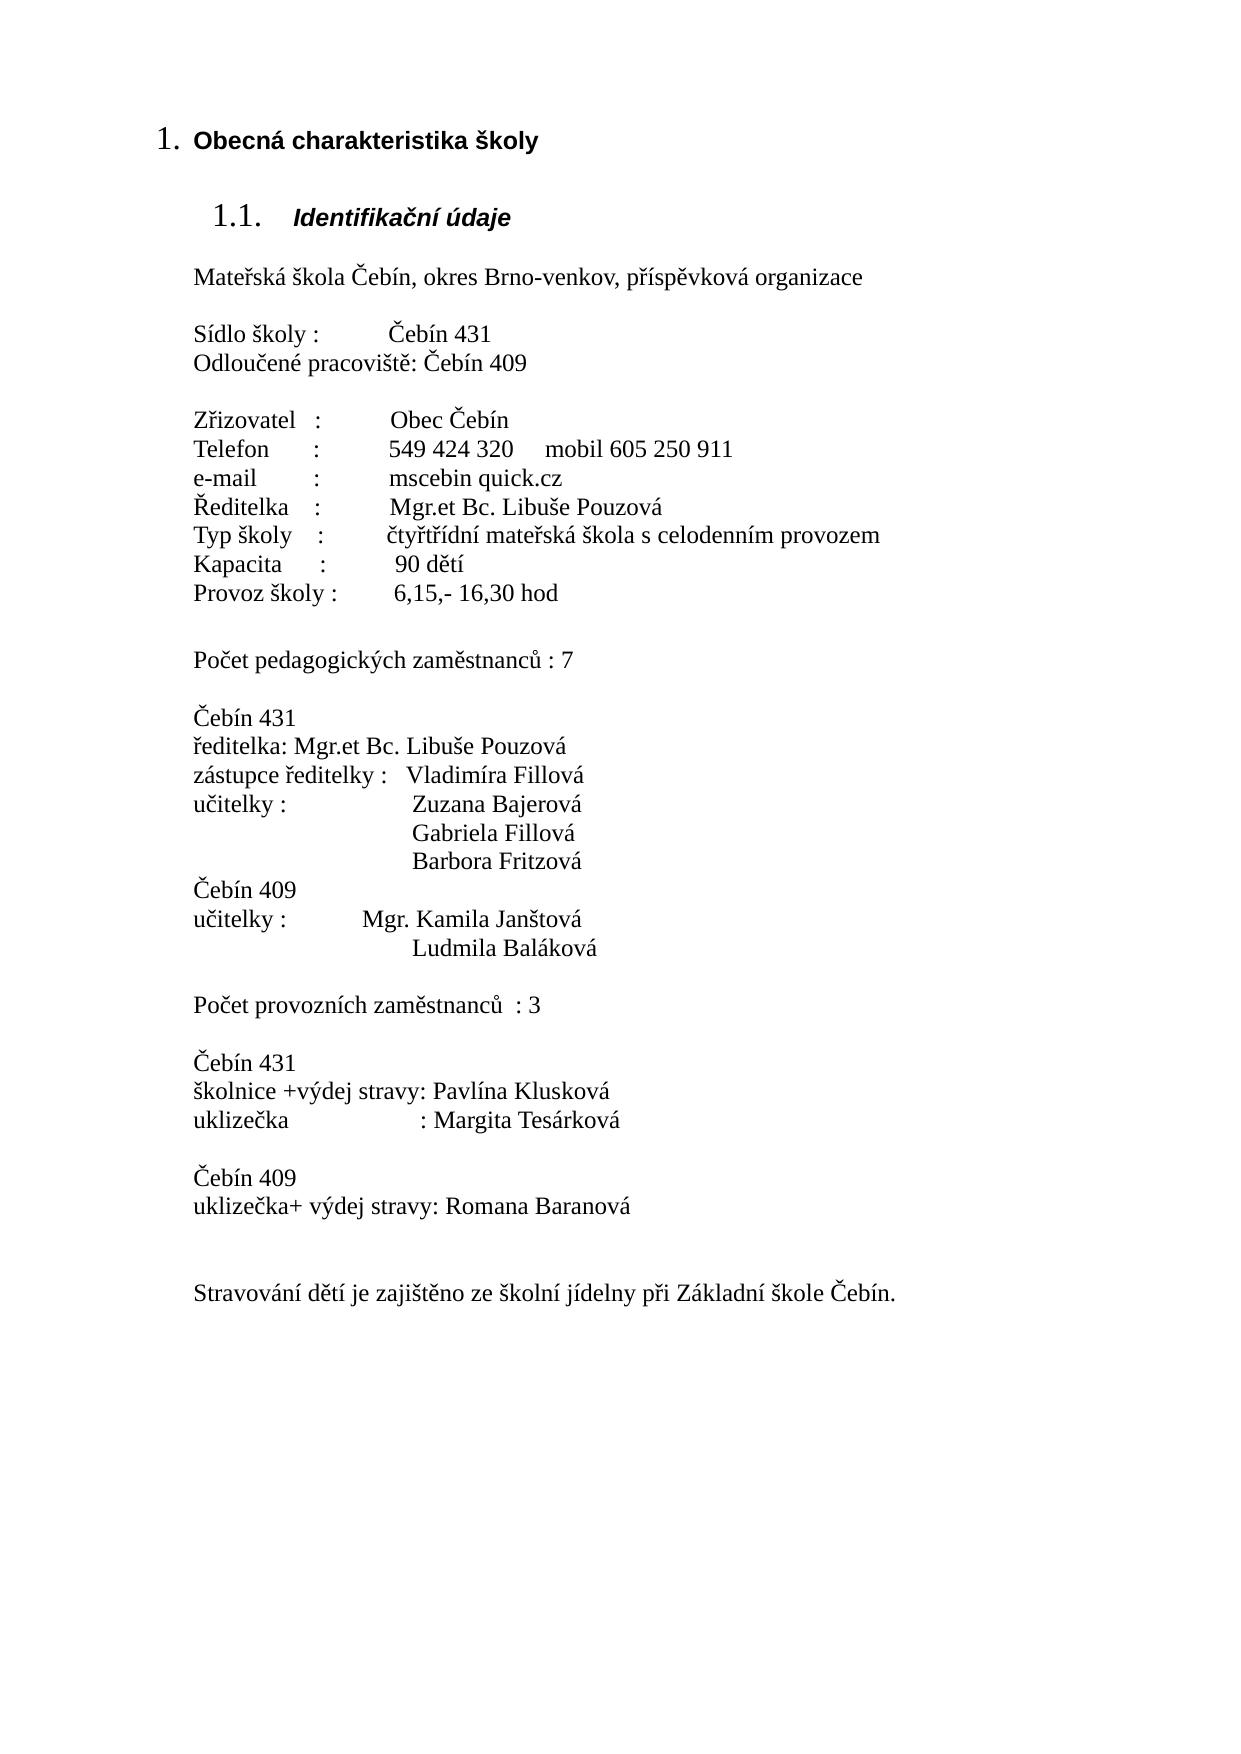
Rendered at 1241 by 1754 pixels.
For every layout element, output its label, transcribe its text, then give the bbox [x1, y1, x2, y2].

list Obecná charakteristika školy [156, 118, 1122, 156]
text Ludmila Baláková [193, 933, 1122, 961]
text Provoz školy : 6,15,- 16,30 hod [193, 578, 1122, 607]
text zástupce ředitelky : Vladimíra Fillová [193, 760, 1122, 789]
text Sídlo školy : Čebín 431 [193, 319, 1122, 348]
text Typ školy : čtyřtřídní mateřská škola s celodenním provozem [193, 521, 1122, 549]
text Stravování dětí je zajištěno ze školní jídelny při Základní škole Čebín. [193, 1278, 1122, 1306]
text ředitelka: Mgr.et Bc. Libuše Pouzová [193, 731, 1122, 760]
text uklizečka : Margita Tesárková [193, 1105, 1122, 1134]
text uklizečka+ výdej stravy: Romana Baranová [193, 1191, 1122, 1220]
text Kapacita : 90 dětí [193, 549, 1122, 578]
text Čebín 409 [193, 875, 1122, 904]
list Identifikační údaje [212, 195, 1122, 233]
text učitelky : Mgr. Kamila Janštová [193, 904, 1122, 933]
text Odloučené pracoviště: Čebín 409 [193, 348, 1122, 377]
text e-mail : mscebin quick.cz [193, 463, 1122, 492]
text Čebín 409 [193, 1163, 1122, 1191]
text Počet pedagogických zaměstnanců : 7 [193, 645, 1122, 674]
text školnice +výdej stravy: Pavlína Klusková [193, 1076, 1122, 1105]
text učitelky : Zuzana Bajerová [193, 789, 1122, 818]
text Zřizovatel : Obec Čebín [193, 406, 1122, 434]
text Ředitelka : Mgr.et Bc. Libuše Pouzová [193, 492, 1122, 521]
text Počet provozních zaměstnanců : 3 [193, 990, 1122, 1019]
text Čebín 431 [193, 1048, 1122, 1076]
text Barbora Fritzová [193, 846, 1122, 875]
text Mateřská škola Čebín, okres Brno-venkov, příspěvková organizace [193, 262, 1122, 291]
text Čebín 431 [193, 703, 1122, 731]
text Telefon : 549 424 320 mobil 605 250 911 [193, 434, 1122, 463]
text Gabriela Fillová [193, 818, 1122, 846]
